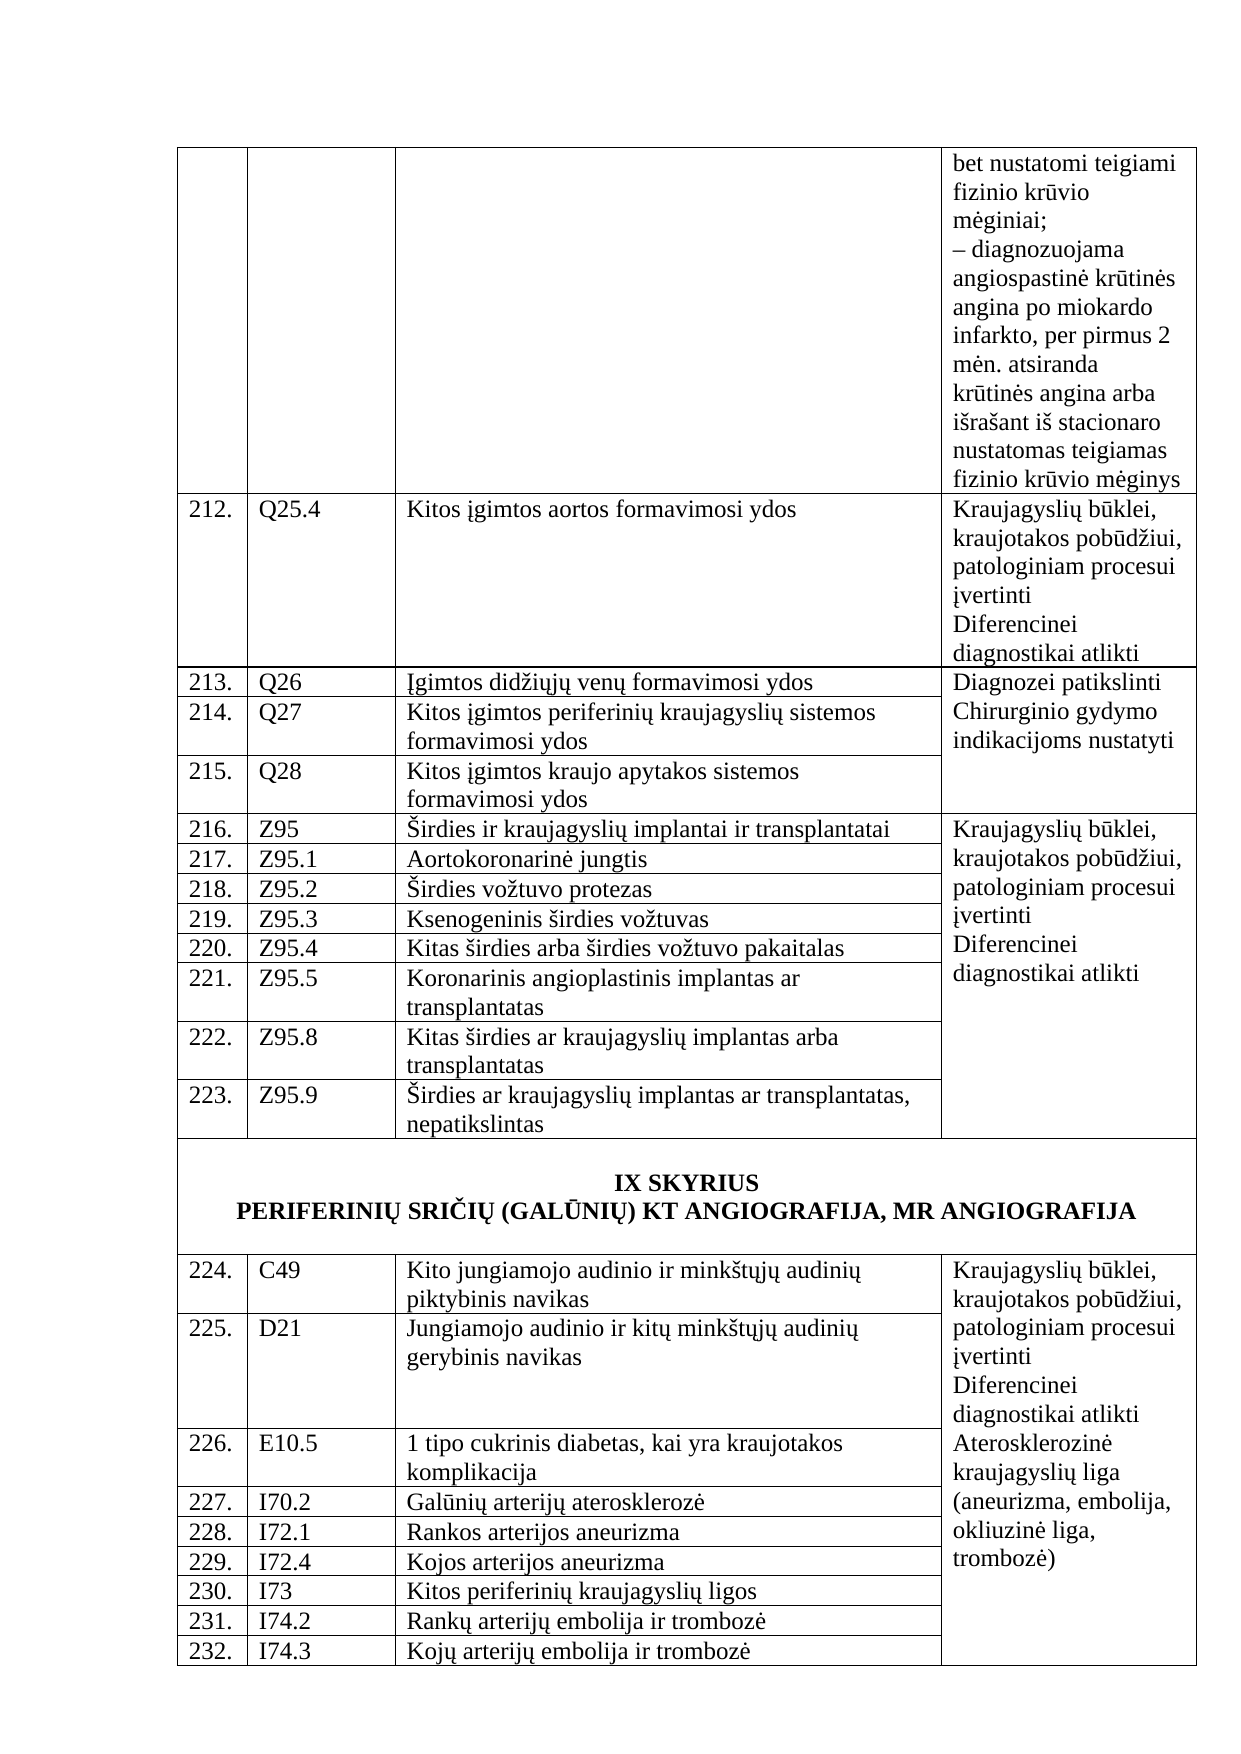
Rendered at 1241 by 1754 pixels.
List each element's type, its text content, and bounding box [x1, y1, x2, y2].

table_cell I74.3 [248, 1636, 395, 1665]
table_cell 216. [178, 814, 247, 843]
table_cell Rankų arterijų embolija ir trombozė [396, 1606, 941, 1635]
table_cell Kraujagyslių būklei, kraujotakos pobūdžiui, patologiniam procesui įvertinti Diferencinei diagnostikai atlikti [942, 814, 1196, 1138]
table_cell Z95.4 [248, 934, 395, 962]
table_cell Aterosklerozinė kraujagyslių liga (aneurizma, embolija, okliuzinė liga, trombozė) [942, 1428, 1196, 1665]
table_cell Galūnių arterijų aterosklerozė [396, 1487, 941, 1516]
table_cell 232. [178, 1636, 247, 1665]
table_cell Kojos arterijos aneurizma [396, 1547, 941, 1575]
table_cell [178, 148, 247, 493]
table_cell 215. [178, 756, 247, 813]
table_cell [248, 148, 395, 493]
table_cell Ksenogeninis širdies vožtuvas [396, 904, 941, 932]
table_cell Kraujagyslių būklei, kraujotakos pobūdžiui, patologiniam procesui įvertinti Diferencinei diagnostikai atlikti [942, 494, 1196, 666]
table_cell Koronarinis angioplastinis implantas ar transplantatas [396, 963, 941, 1021]
table_cell Širdies vožtuvo protezas [396, 874, 941, 903]
table_cell Širdies ar kraujagyslių implantas ar transplantatas, nepatikslintas [396, 1080, 941, 1138]
table_cell C49 [248, 1255, 395, 1312]
table_cell Kitos įgimtos periferinių kraujagyslių sistemos formavimosi ydos [396, 697, 941, 755]
table_cell Z95.3 [248, 904, 395, 932]
table_cell 212. [178, 494, 247, 666]
table_cell 228. [178, 1517, 247, 1546]
table_cell Kitos įgimtos kraujo apytakos sistemos formavimosi ydos [396, 756, 941, 813]
table_cell Z95.2 [248, 874, 395, 903]
table_cell IX SKYRIUS PERIFERINIŲ SRIČIŲ (GALŪNIŲ) KT ANGIOGRAFIJA, MR ANGIOGRAFIJA [178, 1139, 1196, 1254]
table_cell Q27 [248, 697, 395, 755]
table_cell 227. [178, 1487, 247, 1516]
table_cell Kitas širdies ar kraujagyslių implantas arba transplantatas [396, 1022, 941, 1079]
table_cell 220. [178, 934, 247, 962]
table_cell 217. [178, 844, 247, 873]
table_cell Širdies ir kraujagyslių implantai ir transplantatai [396, 814, 941, 843]
table_cell Z95.1 [248, 844, 395, 873]
table_cell Q25.4 [248, 494, 395, 666]
table_cell 230. [178, 1576, 247, 1605]
table_cell I70.2 [248, 1487, 395, 1516]
table_cell I74.2 [248, 1606, 395, 1635]
table_cell Kitos įgimtos aortos formavimosi ydos [396, 494, 941, 666]
table_cell Kitos periferinių kraujagyslių ligos [396, 1576, 941, 1605]
table_cell I72.4 [248, 1547, 395, 1575]
table_cell Rankos arterijos aneurizma [396, 1517, 941, 1546]
table_cell Diagnozei patikslinti Chirurginio gydymo indikacijoms nustatyti [942, 668, 1196, 813]
table_cell 231. [178, 1606, 247, 1635]
table_cell 225. [178, 1314, 247, 1427]
table_cell Kito jungiamojo audinio ir minkštųjų audinių piktybinis navikas [396, 1255, 941, 1312]
table_cell 221. [178, 963, 247, 1021]
table_cell 218. [178, 874, 247, 903]
table_cell 224. [178, 1255, 247, 1312]
table_cell Z95.8 [248, 1022, 395, 1079]
table_cell I73 [248, 1576, 395, 1605]
table_cell Įgimtos didžiųjų venų formavimosi ydos [396, 668, 941, 696]
table_cell D21 [248, 1314, 395, 1427]
table_cell Q26 [248, 668, 395, 696]
table_cell [396, 148, 941, 493]
table_cell E10.5 [248, 1429, 395, 1486]
table_cell Kojų arterijų embolija ir trombozė [396, 1636, 941, 1665]
table_cell 223. [178, 1080, 247, 1138]
table_cell I72.1 [248, 1517, 395, 1546]
table_cell 1 tipo cukrinis diabetas, kai yra kraujotakos komplikacija [396, 1429, 941, 1486]
table_cell 229. [178, 1547, 247, 1575]
table_cell Kitas širdies arba širdies vožtuvo pakaitalas [396, 934, 941, 962]
table_cell 213. [178, 668, 247, 696]
table_cell Kraujagyslių būklei, kraujotakos pobūdžiui, patologiniam procesui įvertinti Diferencinei diagnostikai atlikti [942, 1255, 1196, 1427]
table_cell 214. [178, 697, 247, 755]
table_cell Z95.5 [248, 963, 395, 1021]
table_cell Jungiamojo audinio ir kitų minkštųjų audinių gerybinis navikas [396, 1314, 941, 1427]
table_cell bet nustatomi teigiami fizinio krūvio mėginiai; – diagnozuojama angiospastinė krūtinės angina po miokardo infarkto, per pirmus 2 mėn. atsiranda krūtinės angina arba išrašant iš stacionaro nustatomas teigiamas fizinio krūvio mėginys [942, 148, 1196, 493]
table_cell 226. [178, 1429, 247, 1486]
table_cell Z95 [248, 814, 395, 843]
table_cell Aortokoronarinė jungtis [396, 844, 941, 873]
table_cell 222. [178, 1022, 247, 1079]
table_cell 219. [178, 904, 247, 932]
table_cell Q28 [248, 756, 395, 813]
table_cell Z95.9 [248, 1080, 395, 1138]
